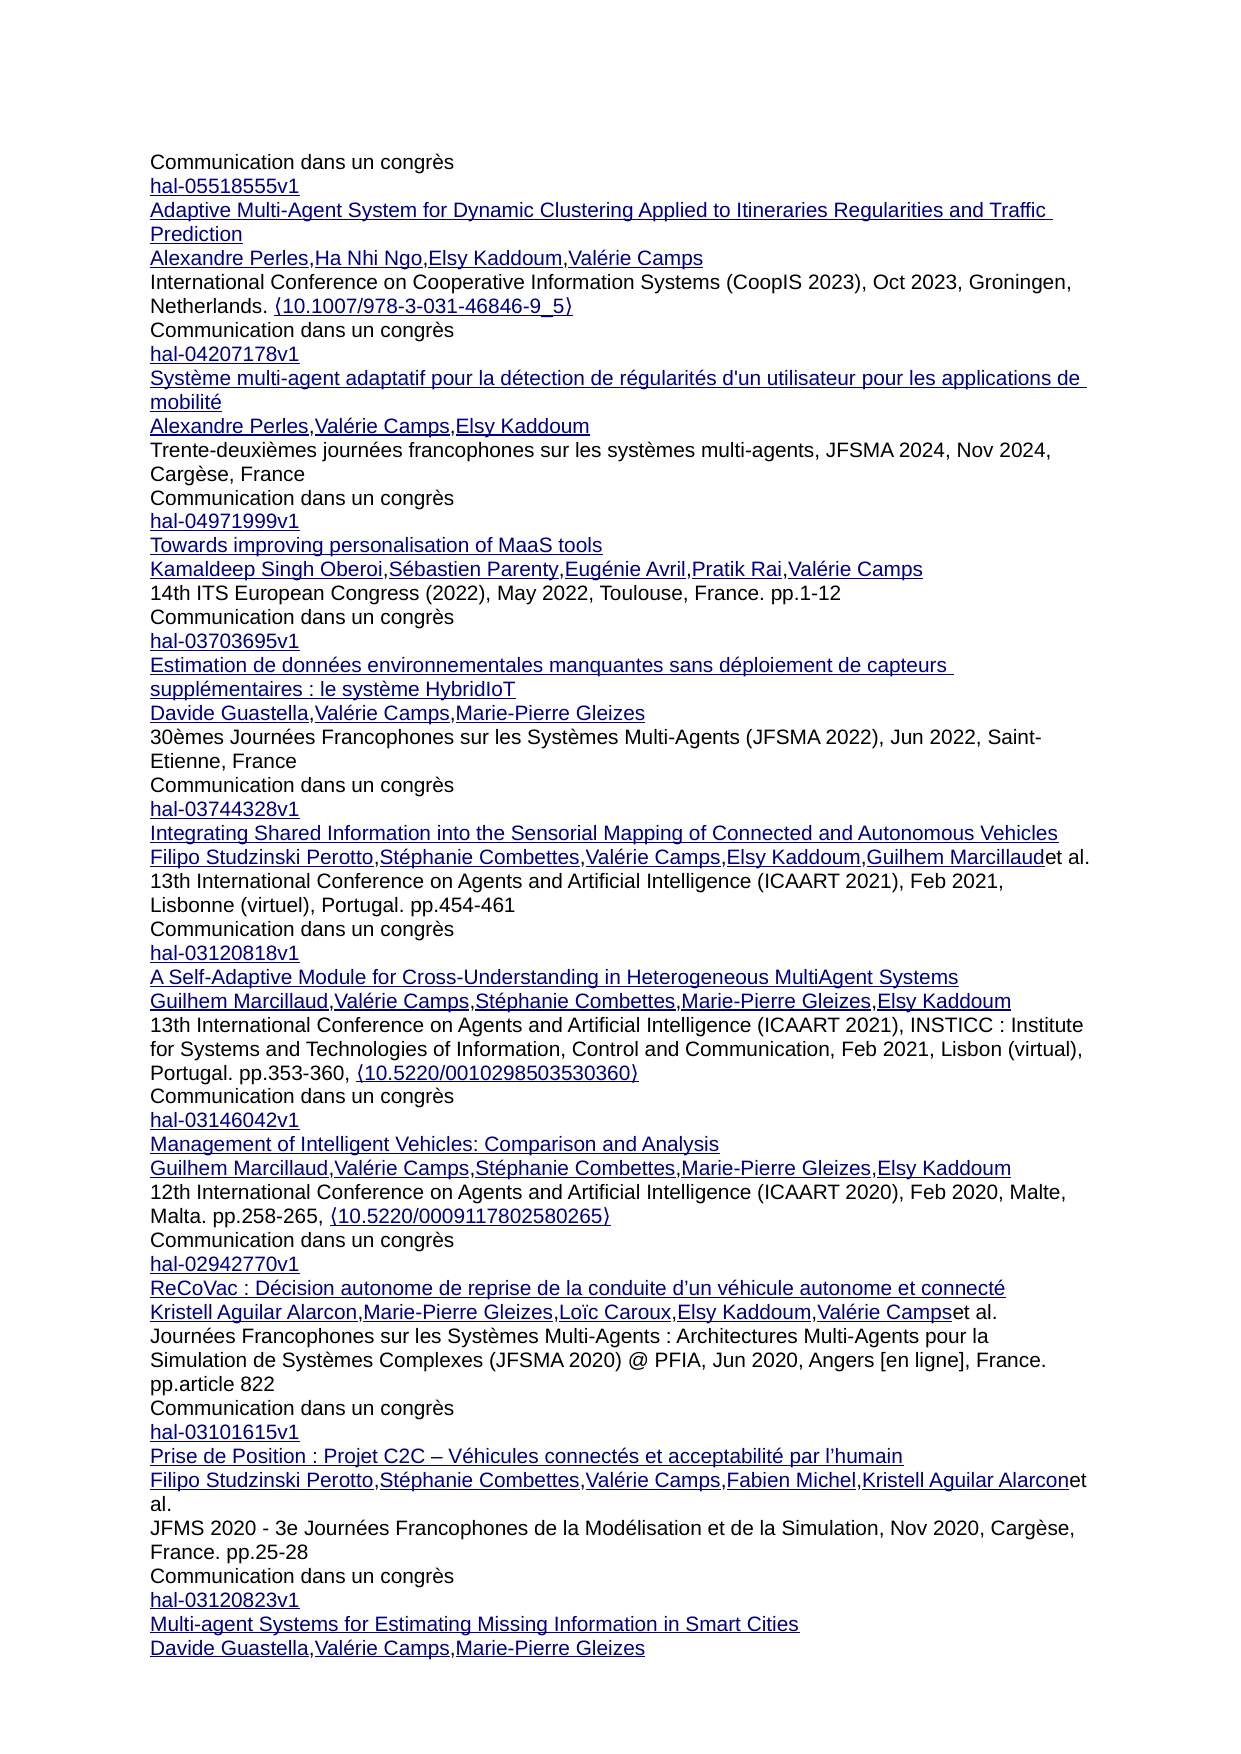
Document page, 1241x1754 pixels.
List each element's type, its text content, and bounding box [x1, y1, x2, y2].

table_cell ReCoVac : Décision autonome de reprise de la conduite d’un véhicule autonome et connecté Kristell Aguilar Alarcon,Marie-Pierre Gleizes,Loïc Caroux,Elsy Kaddoum,Valérie Campset al. Journées Francophones sur les Systèmes Multi-Agents : Architectures Multi-Agents pour la Simulation de Systèmes Complexes (JFSMA 2020) @ PFIA, Jun 2020, Angers [en ligne], France. pp.article 822 Communication dans un congrès hal-03101615v1 [150, 1276, 1090, 1444]
table_cell Estimation de données environnementales manquantes sans déploiement de capteurs supplémentaires : le système HybridIoT Davide Guastella,Valérie Camps,Marie-Pierre Gleizes 30èmes Journées Francophones sur les Systèmes Multi-Agents (JFSMA 2022), Jun 2022, Saint-Etienne, France Communication dans un congrès hal-03744328v1 [150, 653, 1090, 821]
table_cell Integrating Shared Information into the Sensorial Mapping of Connected and Autonomous Vehicles Filipo Studzinski Perotto,Stéphanie Combettes,Valérie Camps,Elsy Kaddoum,Guilhem Marcillaudet al. 13th International Conference on Agents and Artificial Intelligence (ICAART 2021), Feb 2021, Lisbonne (virtuel), Portugal. pp.454-461 Communication dans un congrès hal-03120818v1 [150, 821, 1090, 964]
table_cell Adaptive Multi-Agent System for Dynamic Clustering Applied to Itineraries Regularities and Traffic Prediction Alexandre Perles,Ha Nhi Ngo,Elsy Kaddoum,Valérie Camps International Conference on Cooperative Information Systems (CoopIS 2023), Oct 2023, Groningen, Netherlands. ⟨10.1007/978-3-031-46846-9_5⟩ Communication dans un congrès hal-04207178v1 [150, 198, 1090, 366]
table_cell A Self-Adaptive Module for Cross-Understanding in Heterogeneous MultiAgent Systems Guilhem Marcillaud,Valérie Camps,Stéphanie Combettes,Marie-Pierre Gleizes,Elsy Kaddoum 13th International Conference on Agents and Artificial Intelligence (ICAART 2021), INSTICC : Institute for Systems and Technologies of Information, Control and Communication, Feb 2021, Lisbon (virtual), Portugal. pp.353-360, ⟨10.5220/0010298503530360⟩ Communication dans un congrès hal-03146042v1 [150, 965, 1090, 1132]
table_cell Multi-agent Systems for Estimating Missing Information in Smart Cities Davide Guastella,Valérie Camps,Marie-Pierre Gleizes [150, 1611, 1090, 1659]
table_cell Towards improving personalisation of MaaS tools Kamaldeep Singh Oberoi,Sébastien Parenty,Eugénie Avril,Pratik Rai,Valérie Camps 14th ITS European Congress (2022), May 2022, Toulouse, France. pp.1-12 Communication dans un congrès hal-03703695v1 [150, 533, 1090, 653]
table_cell Management of Intelligent Vehicles: Comparison and Analysis Guilhem Marcillaud,Valérie Camps,Stéphanie Combettes,Marie-Pierre Gleizes,Elsy Kaddoum 12th International Conference on Agents and Artificial Intelligence (ICAART 2020), Feb 2020, Malte, Malta. pp.258-265, ⟨10.5220/0009117802580265⟩ Communication dans un congrès hal-02942770v1 [150, 1132, 1090, 1276]
table_cell Système multi-agent adaptatif pour la détection de régularités d'un utilisateur pour les applications de mobilité Alexandre Perles,Valérie Camps,Elsy Kaddoum Trente-deuxièmes journées francophones sur les systèmes multi-agents, JFSMA 2024, Nov 2024, Cargèse, France Communication dans un congrès hal-04971999v1 [150, 366, 1090, 533]
table_header Communication dans un congrès hal-05518555v1 [150, 150, 1090, 198]
table_cell Prise de Position : Projet C2C – Véhicules connectés et acceptabilité par l’humain Filipo Studzinski Perotto,Stéphanie Combettes,Valérie Camps,Fabien Michel,Kristell Aguilar Alarconet al. JFMS 2020 - 3e Journées Francophones de la Modélisation et de la Simulation, Nov 2020, Cargèse, France. pp.25-28 Communication dans un congrès hal-03120823v1 [150, 1444, 1090, 1611]
